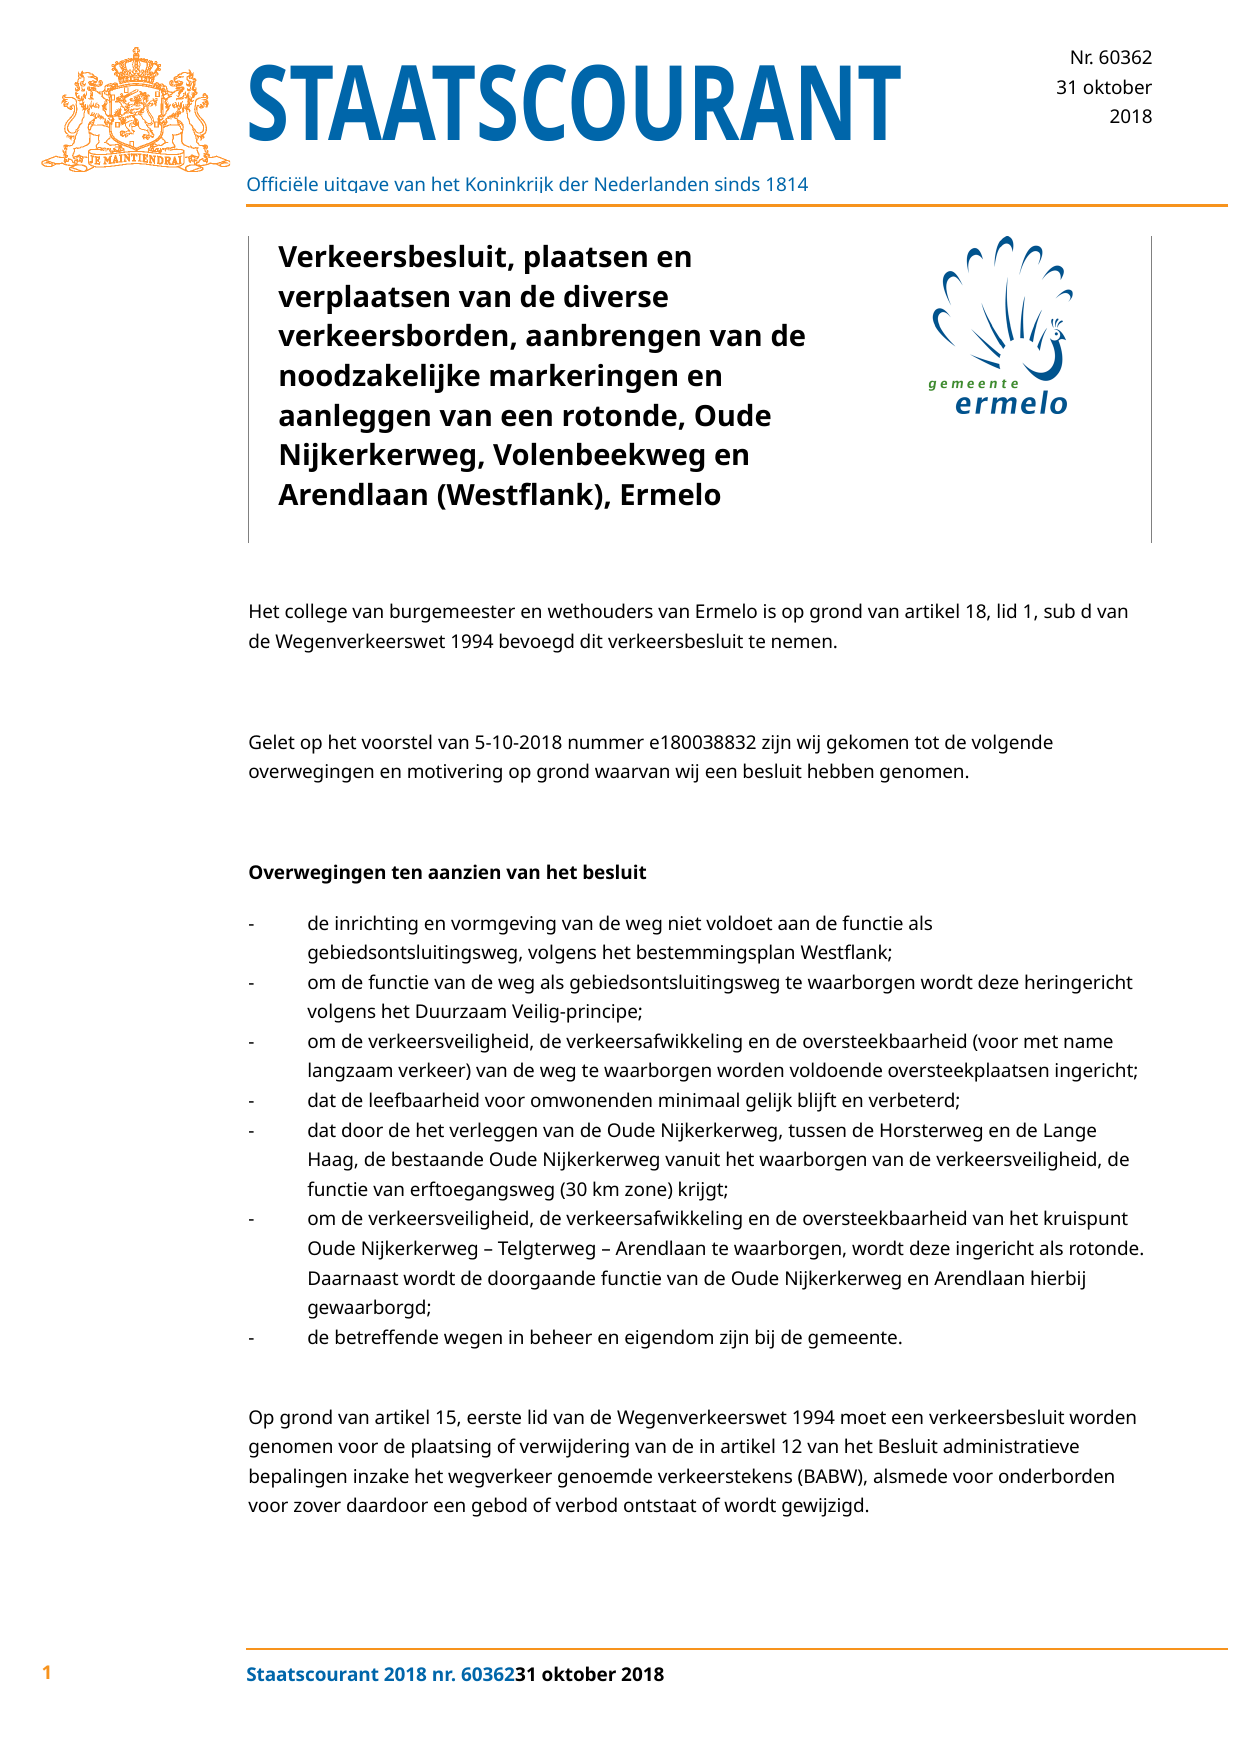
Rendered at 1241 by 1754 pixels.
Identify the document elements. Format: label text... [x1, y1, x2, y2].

picture [928, 236, 1073, 414]
list de betreffende wegen in beheer en eigendom zijn bij de gemeente. [248, 1324, 1152, 1349]
table_header Verkeersbesluit, plaatsen en verplaatsen van de diverse verkeersborden, aanbrengen van de noodzakelijke markeringen en aanleggen van een rotonde, Oude Nijkerkerweg, Volenbeekweg en Arendlaan (Westflank), Ermelo [249, 236, 850, 543]
list dat de leefbaarheid voor omwonenden minimaal gelijk blijft en verbeterd; [248, 1087, 1152, 1113]
text Overwegingen ten aanzien van het besluit [248, 859, 1152, 885]
text Gelet op het voorstel van 5-10-2018 nummer e180038832 zijn wij gekomen tot de volgende overwegingen en motivering op grond waarvan wij een besluit hebben genomen. [248, 729, 1152, 784]
list dat door de het verleggen van de Oude Nijkerkerweg, tussen de Horsterweg en de Lange Haag, de bestaande Oude Nijkerkerweg vanuit het waarborgen van de verkeersveiligheid, de functie van erftoegangsweg (30 km zone) krijgt; [248, 1117, 1152, 1202]
table_header [850, 236, 928, 413]
picture [41, 47, 231, 172]
list de inrichting en vormgeving van de weg niet voldoet aan de functie als gebiedsontsluitingsweg, volgens het bestemmingsplan Westflank; [248, 910, 1152, 965]
text Het college van burgemeester en wethouders van Ermelo is op grond van artikel 18, lid 1, sub d van de Wegenverkeerswet 1994 bevoegd dit verkeersbesluit te nemen. [248, 598, 1152, 654]
table_header [1073, 236, 1151, 413]
list om de verkeersveiligheid, de verkeersafwikkeling en de oversteekbaarheid van het kruispunt Oude Nijkerkerweg – Telgterweg – Arendlaan te waarborgen, wordt deze ingericht als rotonde. Daarnaast wordt de doorgaande functie van de Oude Nijkerkerweg en Arendlaan hierbij gewaarborgd; [248, 1206, 1152, 1320]
table_header [850, 414, 1151, 543]
list om de functie van de weg als gebiedsontsluitingsweg te waarborgen wordt deze heringericht volgens het Duurzaam Veilig-principe; [248, 969, 1152, 1024]
text Op grond van artikel 15, eerste lid van de Wegenverkeerswet 1994 moet een verkeersbesluit worden genomen voor de plaatsing of verwijdering van de in artikel 12 van het Besluit administratieve bepalingen inzake het wegverkeer genoemde verkeerstekens (BABW), alsmede voor onderborden voor zover daardoor een gebod of verbod ontstaat of wordt gewijzigd. [248, 1404, 1152, 1518]
list om de verkeersveiligheid, de verkeersafwikkeling en de oversteekbaarheid (voor met name langzaam verkeer) van de weg te waarborgen worden voldoende oversteekplaatsen ingericht; [248, 1028, 1152, 1083]
